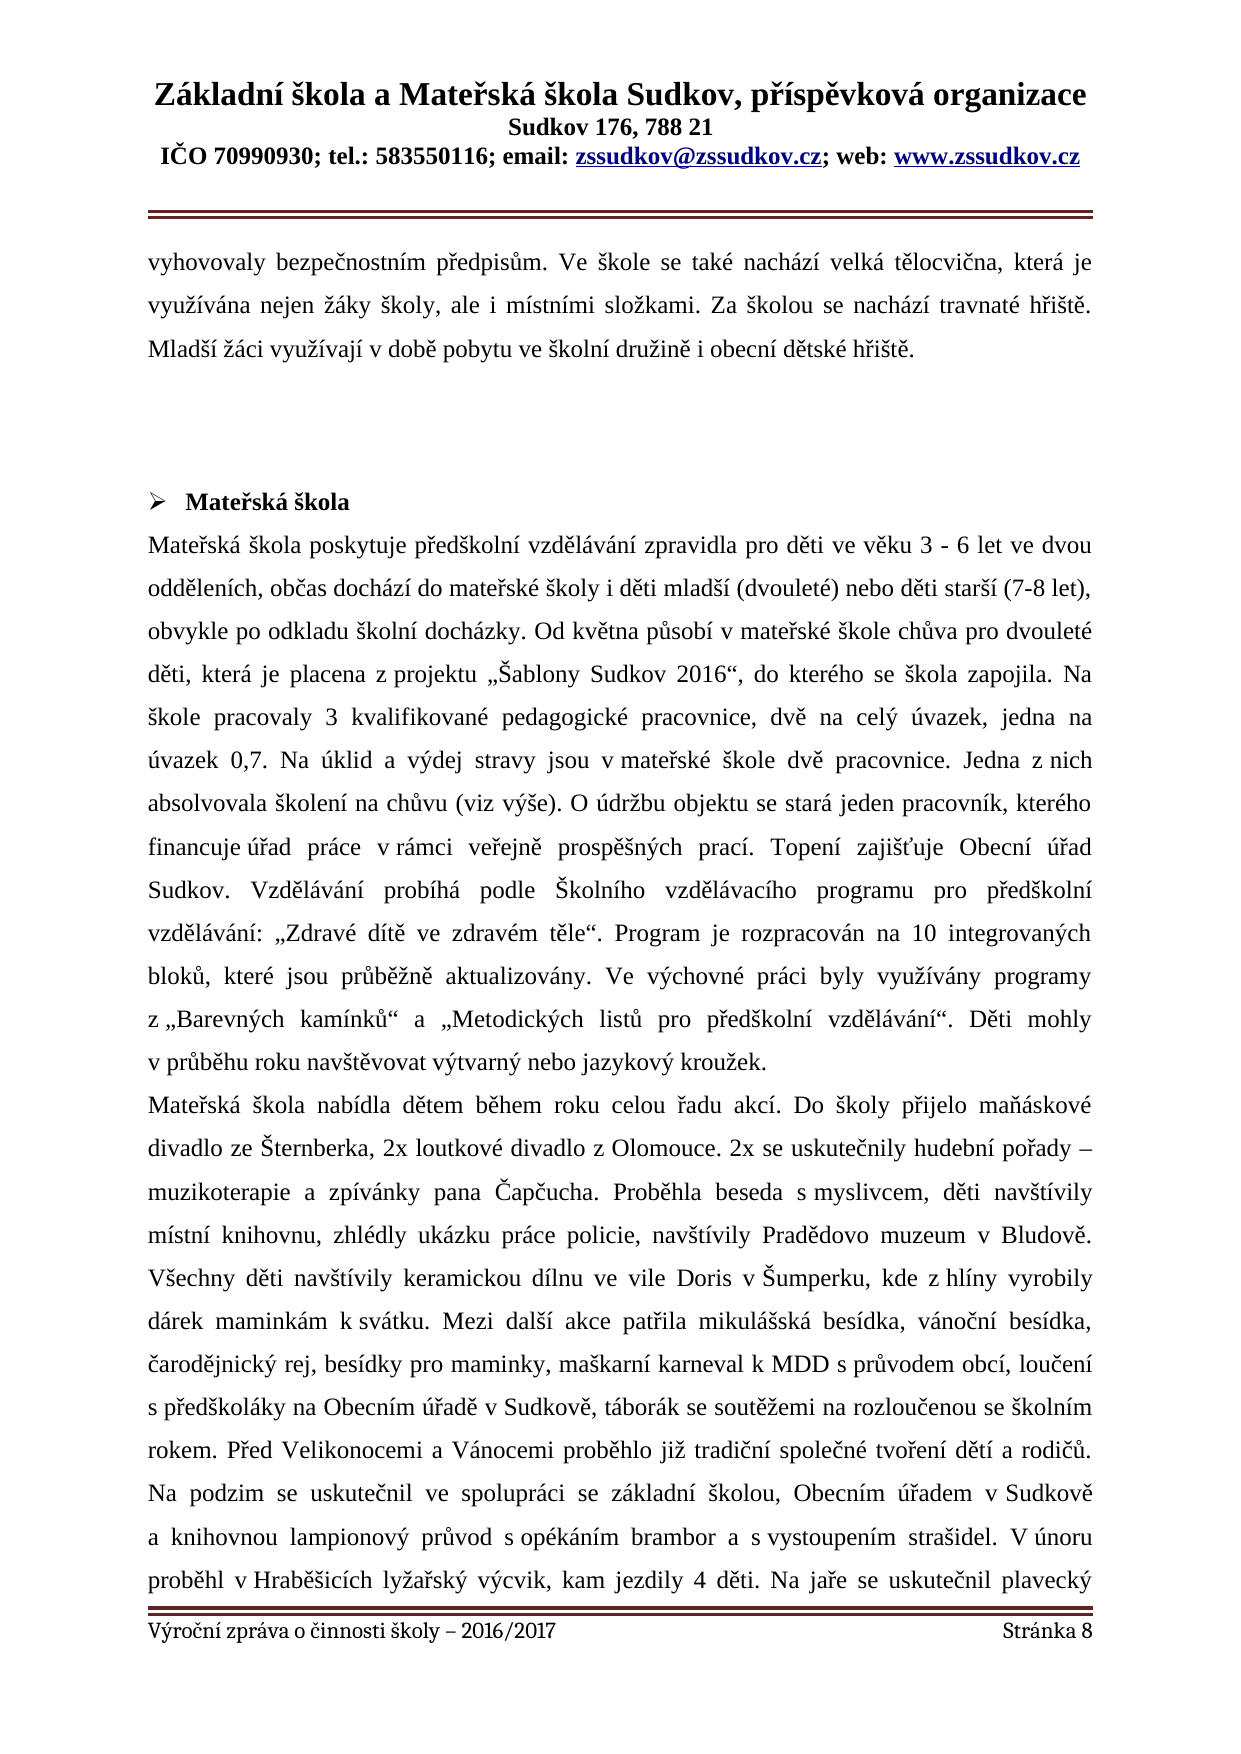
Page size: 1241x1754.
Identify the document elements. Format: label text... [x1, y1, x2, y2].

list Mateřská škola [148, 487, 1093, 515]
text Mateřská škola nabídla dětem během roku celou řadu akcí. Do školy přijelo maňáskové divadlo ze Šternberka, 2x loutkové divadlo z Olomouce. 2x se uskutečnily hudební pořady – muzikoterapie a zpívánky pana Čapčucha. Proběhla beseda s myslivcem, děti navštívily místní knihovnu, zhlédly ukázku práce policie, navštívily Pradědovo muzeum v Bludově. Všechny děti navštívily keramickou dílnu ve vile Doris v Šumperku, kde z hlíny vyrobily dárek maminkám k svátku. Mezi další akce patřila mikulášská besídka, vánoční besídka, čarodějnický rej, besídky pro maminky, maškarní karneval k MDD s průvodem obcí, loučení s předškoláky na Obecním úřadě v Sudkově, táborák se soutěžemi na rozloučenou se školním rokem. Před Velikonocemi a Vánocemi proběhlo již tradiční společné tvoření dětí a rodičů. Na podzim se uskutečnil ve spolupráci se základní školou, Obecním úřadem v Sudkově a knihovnou lampionový průvod s opékáním brambor a s vystoupením strašidel. V únoru proběhl v Hraběšicích lyžařský výcvik, kam jezdily 4 děti. Na jaře se uskutečnil plavecký [148, 1090, 1093, 1593]
text Mateřská škola poskytuje předškolní vzdělávání zpravidla pro děti ve věku 3 - 6 let ve dvou odděleních, občas dochází do mateřské školy i děti mladší (dvouleté) nebo děti starší (7-8 let), obvykle po odkladu školní docházky. Od května působí v mateřské škole chůva pro dvouleté děti, která je placena z projektu „Šablony Sudkov 2016“, do kterého se škola zapojila. Na škole pracovaly 3 kvalifikované pedagogické pracovnice, dvě na celý úvazek, jedna na úvazek 0,7. Na úklid a výdej stravy jsou v mateřské škole dvě pracovnice. Jedna z nich absolvovala školení na chůvu (viz výše). O údržbu objektu se stará jeden pracovník, kterého financuje úřad práce v rámci veřejně prospěšných prací. Topení zajišťuje Obecní úřad Sudkov. Vzdělávání probíhá podle Školního vzdělávacího programu pro předškolní vzdělávání: „Zdravé dítě ve zdravém těle“. Program je rozpracován na 10 integrovaných bloků, které jsou průběžně aktualizovány. Ve výchovné práci byly využívány programy z „Barevných kamínků“ a „Metodických listů pro předškolní vzdělávání“. Děti mohly v průběhu roku navštěvovat výtvarný nebo jazykový kroužek. [148, 530, 1093, 1076]
text vyhovovaly bezpečnostním předpisům. Ve škole se také nachází velká tělocvična, která je využívána nejen žáky školy, ale i místními složkami. Za školou se nachází travnaté hřiště. Mladší žáci využívají v době pobytu ve školní družině i obecní dětské hřiště. [148, 247, 1093, 362]
